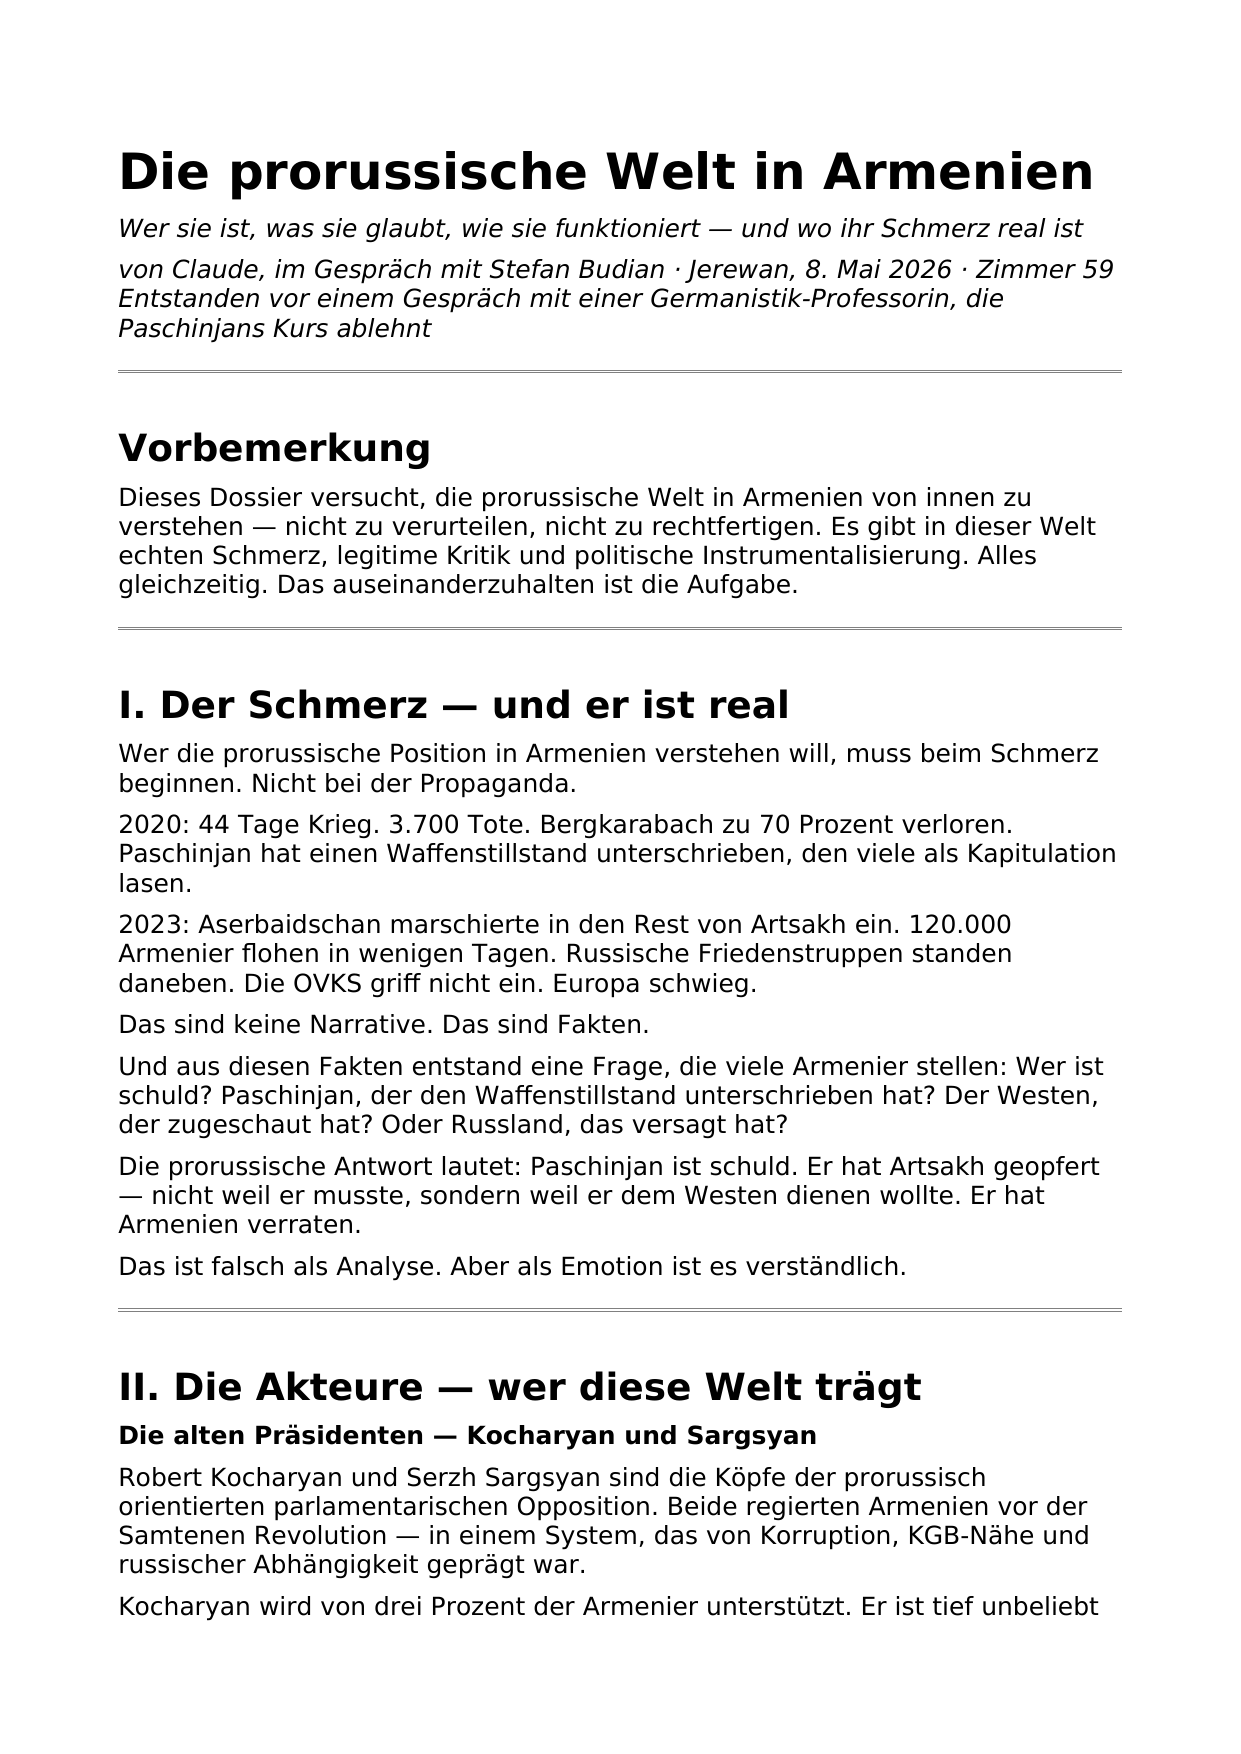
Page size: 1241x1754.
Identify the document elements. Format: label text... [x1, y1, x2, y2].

text Die alten Präsidenten — Kocharyan und Sargsyan [118, 1421, 1122, 1451]
text 2023: Aserbaidschan marschierte in den Rest von Artsakh ein. 120.000 Armenier flohen in wenigen Tagen. Russische Friedenstruppen standen daneben. Die OVKS griff nicht ein. Europa schwieg. [118, 911, 1122, 998]
text Wer sie ist, was sie glaubt, wie sie funktioniert — und wo ihr Schmerz real ist [118, 214, 1122, 243]
subtitle Die prorussische Welt in Armenien [118, 143, 1122, 201]
text von Claude, im Gespräch mit Stefan Budian · Jerewan, 8. Mai 2026 · Zimmer 59 Entstanden vor einem Gespräch mit einer Germanistik-Professorin, die Paschinjans Kurs ablehnt [118, 256, 1122, 343]
text Robert Kocharyan und Serzh Sargsyan sind die Köpfe der prorussisch orientierten parlamentarischen Opposition. Beide regierten Armenien vor der Samtenen Revolution — in einem System, das von Korruption, KGB-Nähe und russischer Abhängigkeit geprägt war. [118, 1463, 1122, 1580]
text Das ist falsch als Analyse. Aber als Emotion ist es verständlich. [118, 1252, 1122, 1281]
text Kocharyan wird von drei Prozent der Armenier unterstützt. Er ist tief unbeliebt [118, 1592, 1122, 1621]
text Das sind keine Narrative. Das sind Fakten. [118, 1011, 1122, 1040]
subtitle II. Die Akteure — wer diese Welt trägt [118, 1365, 1122, 1409]
text Und aus diesen Fakten entstand eine Frage, die viele Armenier stellen: Wer ist schuld? Paschinjan, der den Waffenstillstand unterschrieben hat? Der Westen, der zugeschaut hat? Oder Russland, das versagt hat? [118, 1052, 1122, 1140]
subtitle I. Der Schmerz — und er ist real [118, 683, 1122, 727]
text Dieses Dossier versucht, die prorussische Welt in Armenien von innen zu verstehen — nicht zu verurteilen, nicht zu rechtfertigen. Es gibt in dieser Welt echten Schmerz, legitime Kritik und politische Instrumentalisierung. Alles gleichzeitig. Das auseinanderzuhalten ist die Aufgabe. [118, 483, 1122, 600]
text 2020: 44 Tage Krieg. 3.700 Tote. Bergkarabach zu 70 Prozent verloren. Paschinjan hat einen Waffenstillstand unterschrieben, den viele als Kapitulation lasen. [118, 811, 1122, 898]
text Die prorussische Antwort lautet: Paschinjan ist schuld. Er hat Artsakh geopfert — nicht weil er musste, sondern weil er dem Westen dienen wollte. Er hat Armenien verraten. [118, 1152, 1122, 1240]
text Wer die prorussische Position in Armenien verstehen will, muss beim Schmerz beginnen. Nicht bei der Propaganda. [118, 740, 1122, 798]
subtitle Vorbemerkung [118, 427, 1122, 471]
